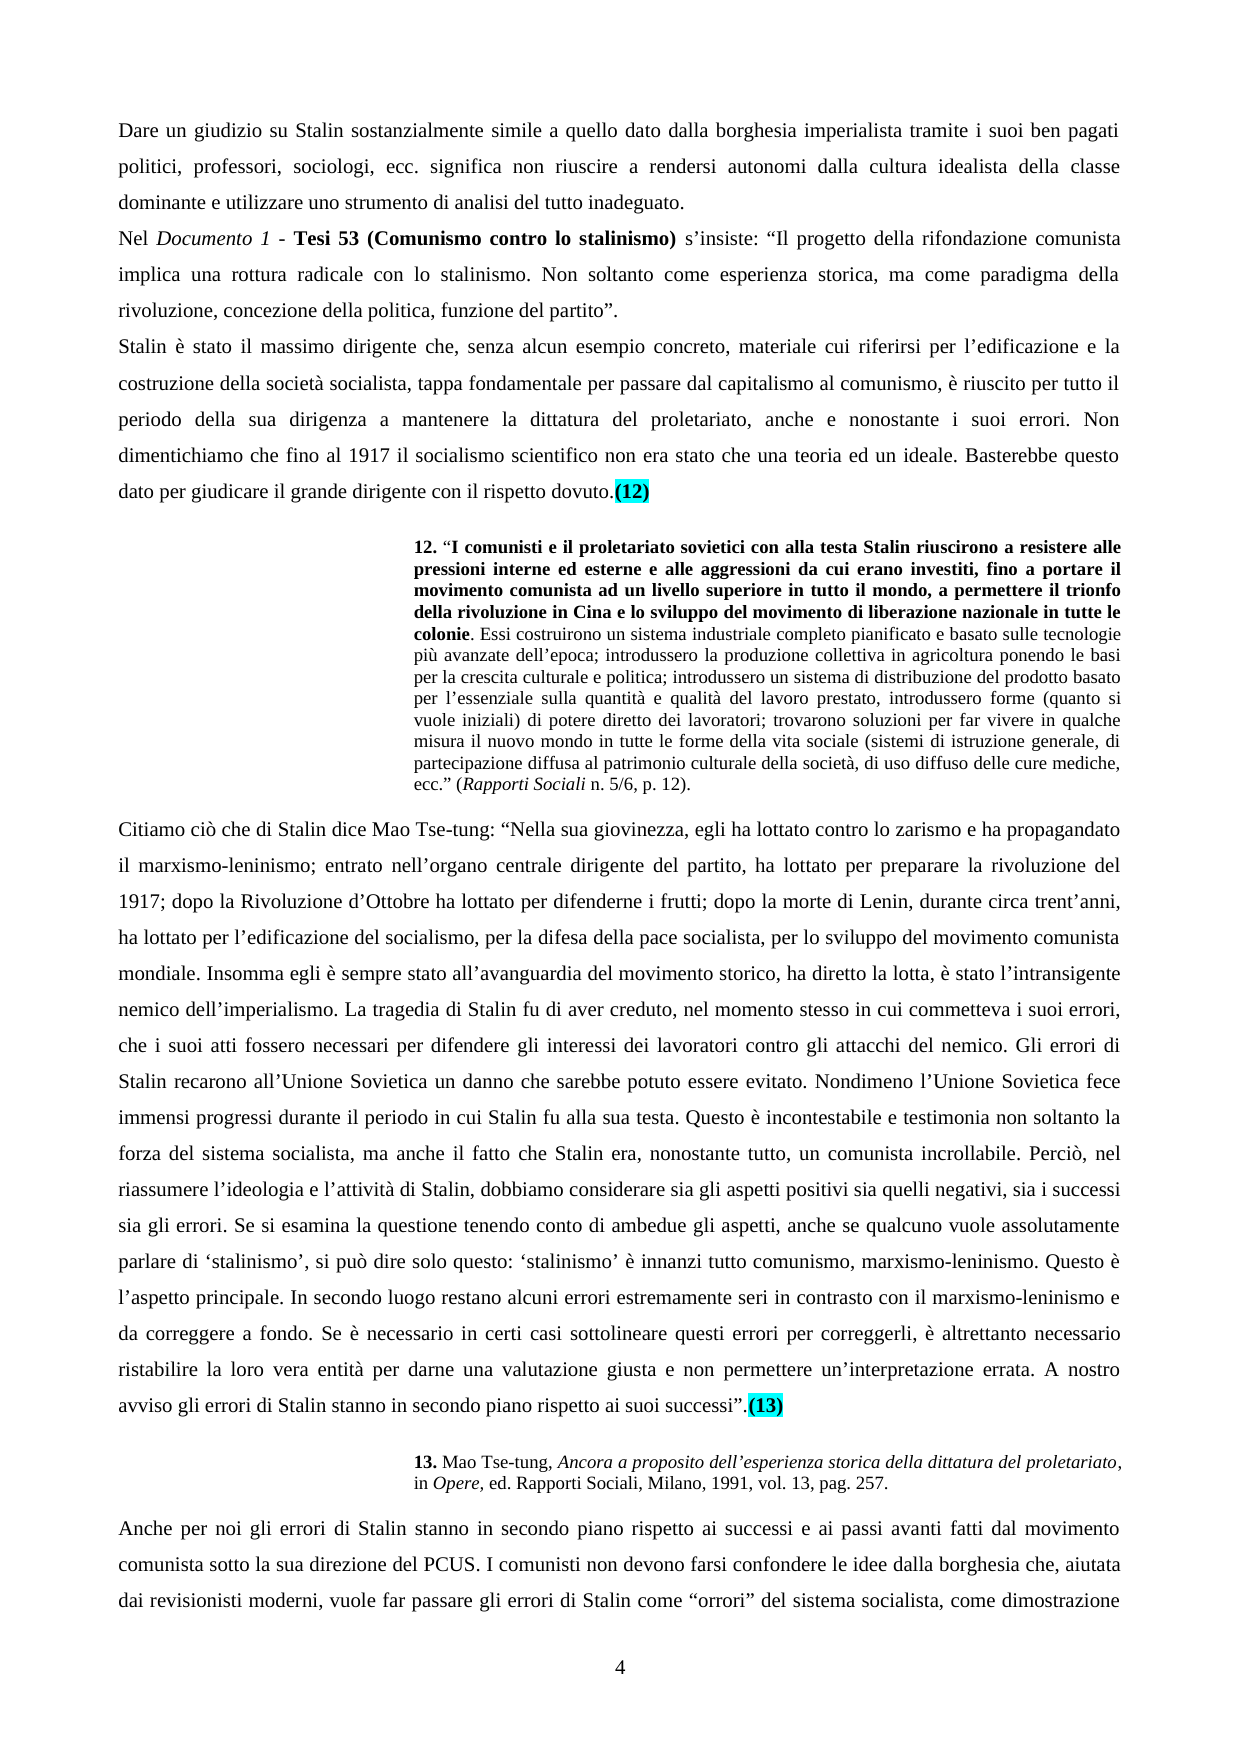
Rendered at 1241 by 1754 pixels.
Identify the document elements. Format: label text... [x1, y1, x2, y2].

text 12. “I comunisti e il proletariato sovietici con alla testa Stalin riuscirono a resistere alle pressioni interne ed esterne e alle aggressioni da cui erano investiti, fino a portare il movimento comunista ad un livello superiore in tutto il mondo, a permettere il trionfo della rivoluzione in Cina e lo sviluppo del movimento di liberazione nazionale in tutte le colonie. Essi costruirono un sistema industriale completo pianificato e basato sulle tecnologie più avanzate dell’epoca; introdussero la produzione collettiva in agricoltura ponendo le basi per la crescita culturale e politica; introdussero un sistema di distribuzione del prodotto basato per l’essenziale sulla quantità e qualità del lavoro prestato, introdussero forme (quanto si vuole iniziali) di potere diretto dei lavoratori; trovarono soluzioni per far vivere in qualche misura il nuovo mondo in tutte le forme della vita sociale (sistemi di istruzione generale, di partecipazione diffusa al patrimonio culturale della società, di uso diffuso delle cure mediche, ecc.” (Rapporti Sociali n. 5/6, p. 12). [413, 536, 1122, 795]
text 13. Mao Tse-tung, Ancora a proposito dell’esperienza storica della dittatura del proletariato, in Opere, ed. Rapporti Sociali, Milano, 1991, vol. 13, pag. 257. [413, 1451, 1122, 1494]
text Stalin è stato il massimo dirigente che, senza alcun esempio concreto, materiale cui riferirsi per l’edificazione e la costruzione della società socialista, tappa fondamentale per passare dal capitalismo al comunismo, è riuscito per tutto il periodo della sua dirigenza a mantenere la dittatura del proletariato, anche e nonostante i suoi errori. Non dimentichiamo che fino al 1917 il socialismo scientifico non era stato che una teoria ed un ideale. Basterebbe questo dato per giudicare il grande dirigente con il rispetto dovuto.(12) [118, 334, 1122, 503]
text Citiamo ciò che di Stalin dice Mao Tse-tung: “Nella sua giovinezza, egli ha lottato contro lo zarismo e ha propagandato il marxismo-leninismo; entrato nell’organo centrale dirigente del partito, ha lottato per preparare la rivoluzione del 1917; dopo la Rivoluzione d’Ottobre ha lottato per difenderne i frutti; dopo la morte di Lenin, durante circa trent’anni, ha lottato per l’edificazione del socialismo, per la difesa della pace socialista, per lo sviluppo del movimento comunista mondiale. Insomma egli è sempre stato all’avanguardia del movimento storico, ha diretto la lotta, è stato l’intransigente nemico dell’imperialismo. La tragedia di Stalin fu di aver creduto, nel momento stesso in cui commetteva i suoi errori, che i suoi atti fossero necessari per difendere gli interessi dei lavoratori contro gli attacchi del nemico. Gli errori di Stalin recarono all’Unione Sovietica un danno che sarebbe potuto essere evitato. Nondimeno l’Unione Sovietica fece immensi progressi durante il periodo in cui Stalin fu alla sua testa. Questo è incontestabile e testimonia non soltanto la forza del sistema socialista, ma anche il fatto che Stalin era, nonostante tutto, un comunista incrollabile. Perciò, nel riassumere l’ideologia e l’attività di Stalin, dobbiamo considerare sia gli aspetti positivi sia quelli negativi, sia i successi sia gli errori. Se si esamina la questione tenendo conto di ambedue gli aspetti, anche se qualcuno vuole assolutamente parlare di ‘stalinismo’, si può dire solo questo: ‘stalinismo’ è innanzi tutto comunismo, marxismo-leninismo. Questo è l’aspetto principale. In secondo luogo restano alcuni errori estremamente seri in contrasto con il marxismo-leninismo e da correggere a fondo. Se è necessario in certi casi sottolineare questi errori per correggerli, è altrettanto necessario ristabilire la loro vera entità per darne una valutazione giusta e non permettere un’interpretazione errata. A nostro avviso gli errori di Stalin stanno in secondo piano rispetto ai suoi successi”.(13) [118, 816, 1122, 1417]
text Anche per noi gli errori di Stalin stanno in secondo piano rispetto ai successi e ai passi avanti fatti dal movimento comunista sotto la sua direzione del PCUS. I comunisti non devono farsi confondere le idee dalla borghesia che, aiutata dai revisionisti moderni, vuole far passare gli errori di Stalin come “orrori” del sistema socialista, come dimostrazione [118, 1515, 1122, 1612]
text Dare un giudizio su Stalin sostanzialmente simile a quello dato dalla borghesia imperialista tramite i suoi ben pagati politici, professori, sociologi, ecc. significa non riuscire a rendersi autonomi dalla cultura idealista della classe dominante e utilizzare uno strumento di analisi del tutto inadeguato. [118, 118, 1122, 214]
text Nel Documento 1 - Tesi 53 (Comunismo contro lo stalinismo) s’insiste: “Il progetto della rifondazione comunista implica una rottura radicale con lo stalinismo. Non soltanto come esperienza storica, ma come paradigma della rivoluzione, concezione della politica, funzione del partito”. [118, 226, 1122, 322]
